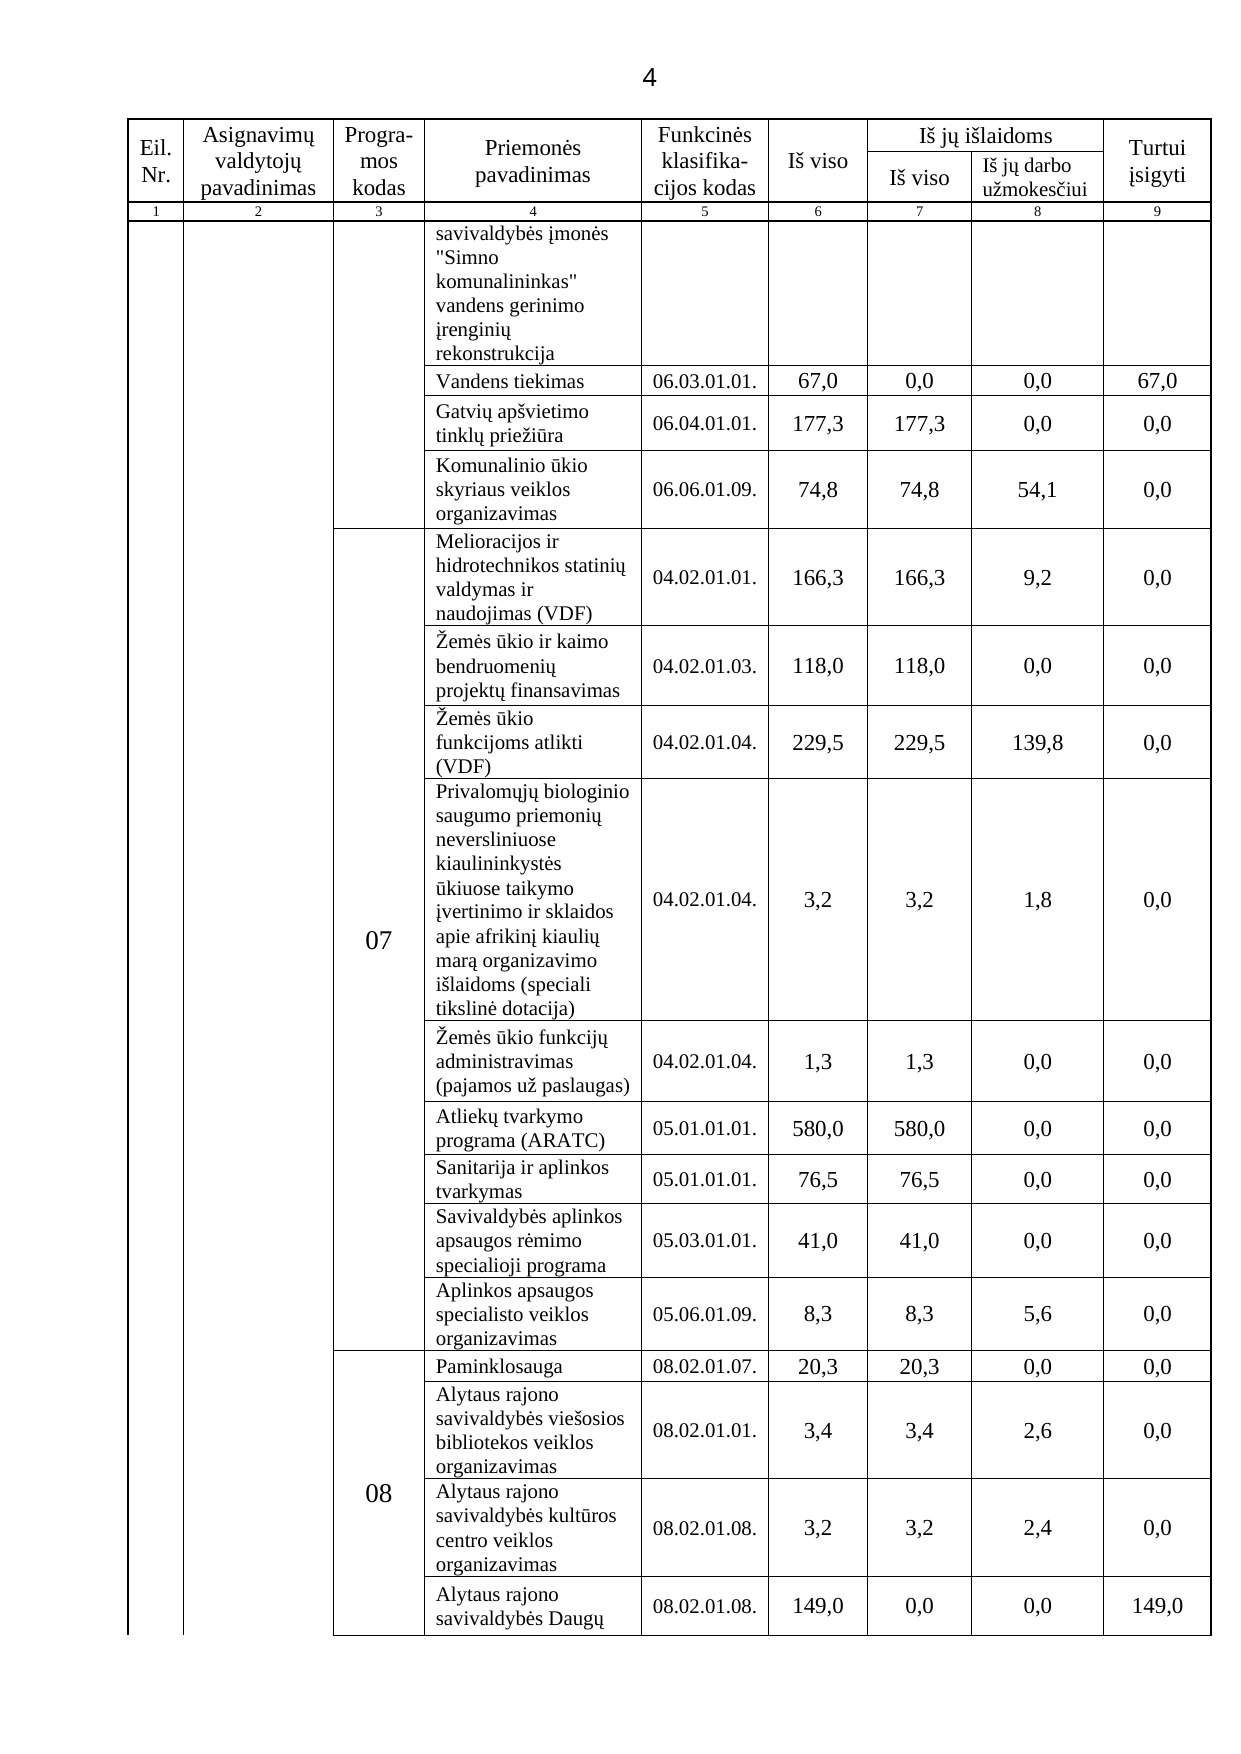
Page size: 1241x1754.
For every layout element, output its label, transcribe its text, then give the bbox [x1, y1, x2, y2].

table_cell 04.02.01.04. [642, 779, 768, 1020]
table_cell 05.01.01.01. [642, 1155, 768, 1203]
table_cell [769, 222, 867, 365]
table_cell 0,0 [1104, 706, 1210, 778]
table_cell [334, 222, 424, 528]
table_cell 2 [184, 203, 333, 220]
table_cell Atliekų tvarkymo programa (ARATC) [425, 1102, 641, 1154]
table_cell 08.02.01.08. [642, 1577, 768, 1635]
table_cell 04.02.01.04. [642, 1021, 768, 1101]
table_cell [868, 222, 971, 365]
table_cell Žemės ūkio funkcijoms atlikti (VDF) [425, 706, 641, 778]
table_header Iš viso [769, 120, 867, 201]
table_cell Melioracijos ir hidrotechnikos statinių valdymas ir naudojimas (VDF) [425, 529, 641, 625]
table_cell Aplinkos apsaugos specialisto veiklos organizavimas [425, 1278, 641, 1350]
table_cell 0,0 [1104, 1102, 1210, 1154]
table_cell 8,3 [868, 1278, 971, 1350]
table_cell 0,0 [868, 1577, 971, 1635]
table_cell 1,3 [868, 1021, 971, 1101]
table_cell 08.02.01.08. [642, 1479, 768, 1576]
table_cell 41,0 [769, 1204, 867, 1277]
table_header Progra-mos kodas [334, 120, 424, 201]
table_cell 08.02.01.07. [642, 1351, 768, 1381]
table_cell 20,3 [868, 1351, 971, 1381]
table_cell Alytaus rajono savivaldybės viešosios bibliotekos veiklos organizavimas [425, 1382, 641, 1478]
table_cell 74,8 [868, 451, 971, 528]
table_cell 5,6 [972, 1278, 1103, 1350]
table_cell 0,0 [1104, 779, 1210, 1020]
table_cell 5 [642, 203, 768, 220]
table_cell 67,0 [769, 366, 867, 395]
table_cell 3,2 [868, 779, 971, 1020]
table_header Asignavimų valdytojų pavadinimas [184, 120, 333, 201]
table_cell 67,0 [1104, 366, 1210, 395]
table_cell Sanitarija ir aplinkos tvarkymas [425, 1155, 641, 1203]
table_cell 06.06.01.09. [642, 451, 768, 528]
table_cell 166,3 [769, 529, 867, 625]
table_cell [184, 222, 333, 1635]
table_cell 0,0 [1104, 396, 1210, 450]
table_cell 4 [425, 203, 641, 220]
table_cell Žemės ūkio ir kaimo bendruomenių projektų finansavimas [425, 626, 641, 705]
table_cell 04.02.01.04. [642, 706, 768, 778]
table_cell 580,0 [868, 1102, 971, 1154]
table_cell 139,8 [972, 706, 1103, 778]
table_cell 06.03.01.01. [642, 366, 768, 395]
table_cell 20,3 [769, 1351, 867, 1381]
table_cell 0,0 [972, 1102, 1103, 1154]
table_cell 0,0 [1104, 1351, 1210, 1381]
table_header Funkcinės klasifika-cijos kodas [642, 120, 768, 201]
table_cell 05.03.01.01. [642, 1204, 768, 1277]
table_cell 08 [334, 1351, 424, 1635]
table_cell 9 [1104, 203, 1210, 220]
table_cell 3 [334, 203, 424, 220]
table_cell 0,0 [972, 1021, 1103, 1101]
table_cell 05.01.01.01. [642, 1102, 768, 1154]
table_cell 0,0 [972, 366, 1103, 395]
table_cell 0,0 [972, 1204, 1103, 1277]
table_cell 0,0 [972, 396, 1103, 450]
table_cell 0,0 [1104, 626, 1210, 705]
table_cell Iš viso [868, 152, 971, 201]
table_cell 04.02.01.03. [642, 626, 768, 705]
table_cell 0,0 [1104, 529, 1210, 625]
table_cell 177,3 [769, 396, 867, 450]
table_cell 74,8 [769, 451, 867, 528]
table_cell 41,0 [868, 1204, 971, 1277]
table_cell 0,0 [972, 1351, 1103, 1381]
table_cell 3,4 [769, 1382, 867, 1478]
table_cell 0,0 [1104, 451, 1210, 528]
table_cell Gatvių apšvietimo tinklų priežiūra [425, 396, 641, 450]
table_cell Alytaus rajono savivaldybės kultūros centro veiklos organizavimas [425, 1479, 641, 1576]
table_cell 1 [129, 203, 183, 220]
table_cell Alytaus rajono savivaldybės Daugų [425, 1577, 641, 1635]
table_cell 8,3 [769, 1278, 867, 1350]
table_cell 08.02.01.01. [642, 1382, 768, 1478]
table_cell 05.06.01.09. [642, 1278, 768, 1350]
table_cell 0,0 [1104, 1021, 1210, 1101]
table_cell 76,5 [769, 1155, 867, 1203]
table_cell 07 [334, 529, 424, 1350]
table_cell Žemės ūkio funkcijų administravimas (pajamos už paslaugas) [425, 1021, 641, 1101]
table_cell 0,0 [972, 626, 1103, 705]
table_cell 580,0 [769, 1102, 867, 1154]
table_cell 3,2 [868, 1479, 971, 1576]
table_cell 118,0 [868, 626, 971, 705]
table_cell 149,0 [1104, 1577, 1210, 1635]
table_cell 1,3 [769, 1021, 867, 1101]
table_cell 2,4 [972, 1479, 1103, 1576]
table_cell Privalomųjų biologinio saugumo priemonių neversliniuose kiaulininkystės ūkiuose taikymo įvertinimo ir sklaidos apie afrikinį kiaulių marą organizavimo išlaidoms (speciali tikslinė dotacija) [425, 779, 641, 1020]
table_cell Komunalinio ūkio skyriaus veiklos organizavimas [425, 451, 641, 528]
table_cell Paminklosauga [425, 1351, 641, 1381]
table_cell 3,2 [769, 779, 867, 1020]
table_cell 0,0 [972, 1577, 1103, 1635]
table_cell 6 [769, 203, 867, 220]
table_cell Savivaldybės aplinkos apsaugos rėmimo specialioji programa [425, 1204, 641, 1277]
table_cell 118,0 [769, 626, 867, 705]
table_header Priemonės pavadinimas [425, 120, 641, 201]
table_cell 3,4 [868, 1382, 971, 1478]
table_cell 0,0 [1104, 1204, 1210, 1277]
table_cell 76,5 [868, 1155, 971, 1203]
table_cell 0,0 [868, 366, 971, 395]
table_header Iš jų išlaidoms [868, 120, 1103, 151]
table_cell 177,3 [868, 396, 971, 450]
table_cell [972, 222, 1103, 365]
table_cell 166,3 [868, 529, 971, 625]
table_cell 0,0 [1104, 1382, 1210, 1478]
table_header Eil. Nr. [129, 120, 183, 201]
table_cell 8 [972, 203, 1103, 220]
table_cell savivaldybės įmonės "Simno komunalininkas" vandens gerinimo įrenginių rekonstrukcija [425, 222, 641, 365]
table_cell 0,0 [1104, 1278, 1210, 1350]
table_cell Iš jų darbo užmokesčiui [972, 152, 1103, 201]
table_cell 2,6 [972, 1382, 1103, 1478]
table_cell 229,5 [868, 706, 971, 778]
table_cell 1,8 [972, 779, 1103, 1020]
table_cell [642, 222, 768, 365]
table_cell 9,2 [972, 529, 1103, 625]
table_cell 0,0 [972, 1155, 1103, 1203]
table_header Turtui įsigyti [1104, 120, 1210, 201]
table_cell 0,0 [1104, 1155, 1210, 1203]
table_cell 3,2 [769, 1479, 867, 1576]
table_cell 54,1 [972, 451, 1103, 528]
table_cell Vandens tiekimas [425, 366, 641, 395]
table_cell 229,5 [769, 706, 867, 778]
table_cell [1104, 222, 1210, 365]
table_cell [129, 222, 183, 1635]
table_cell 06.04.01.01. [642, 396, 768, 450]
table_cell 04.02.01.01. [642, 529, 768, 625]
table_cell 0,0 [1104, 1479, 1210, 1576]
table_cell 7 [868, 203, 971, 220]
table_cell 149,0 [769, 1577, 867, 1635]
